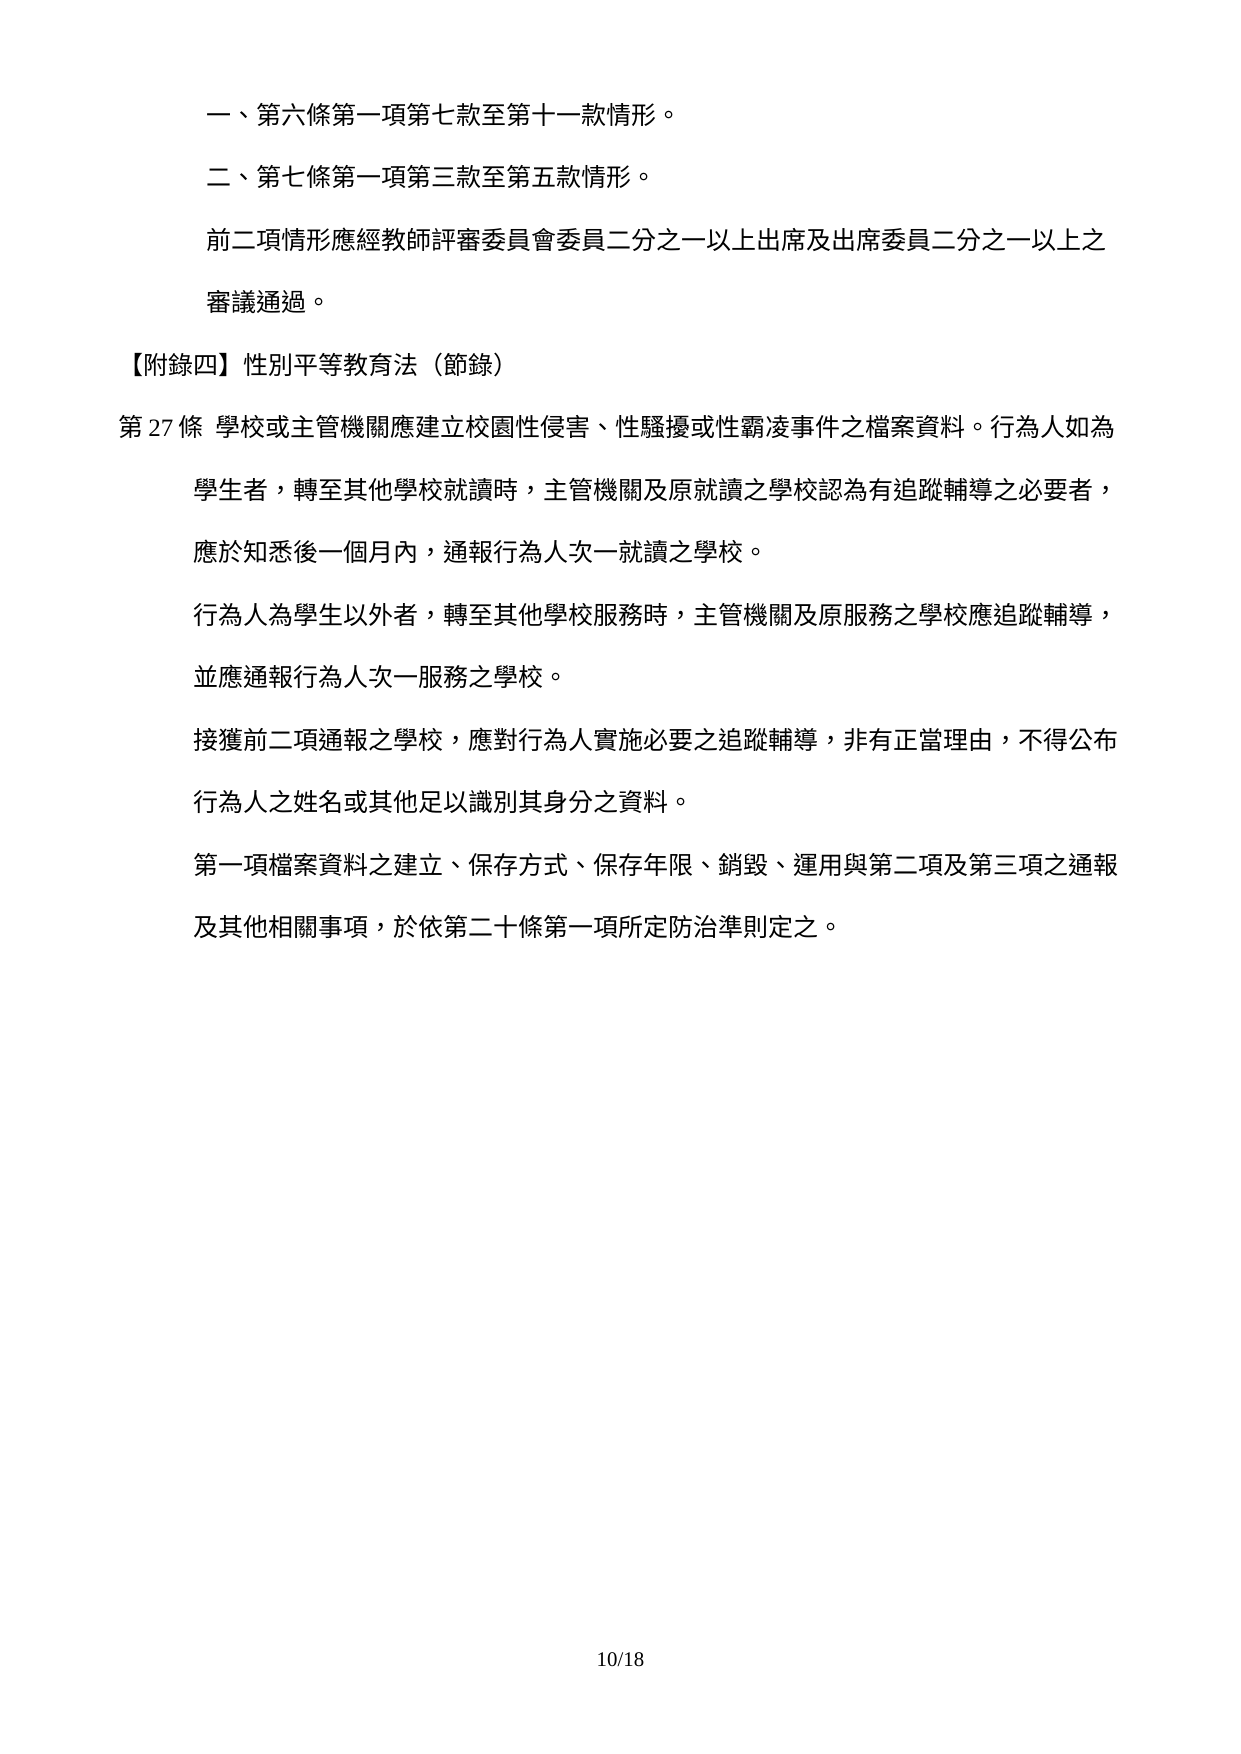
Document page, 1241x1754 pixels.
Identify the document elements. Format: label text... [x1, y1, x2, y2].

text 第27條 學校或主管機關應建立校園性侵害、性騷擾或性霸凌事件之檔案資料。行為人如為 學生者，轉至其他學校就讀時，主管機關及原就讀之學校認為有追蹤輔導之必要者，應於知悉後一個月內，通報行為人次一就讀之學校。 行為人為學生以外者，轉至其他學校服務時，主管機關及原服務之學校應追蹤輔導，並應通報行為人次一服務之學校。 接獲前二項通報之學校，應對行為人實施必要之追蹤輔導，非有正當理由，不得公布行為人之姓名或其他足以識別其身分之資料。 第一項檔案資料之建立、保存方式、保存年限、銷毀、運用與第二項及第三項之通報及其他相關事項，於依第二十條第一項所定防治準則定之。 [118, 384, 1122, 947]
text 【附錄四】性別平等教育法（節錄） [118, 322, 1122, 384]
text 一、第六條第一項第七款至第十一款情形。 二、第七條第一項第三款至第五款情形。 前二項情形應經教師評審委員會委員二分之一以上出席及出席委員二分之一以上之審議通過。 [118, 72, 1122, 322]
